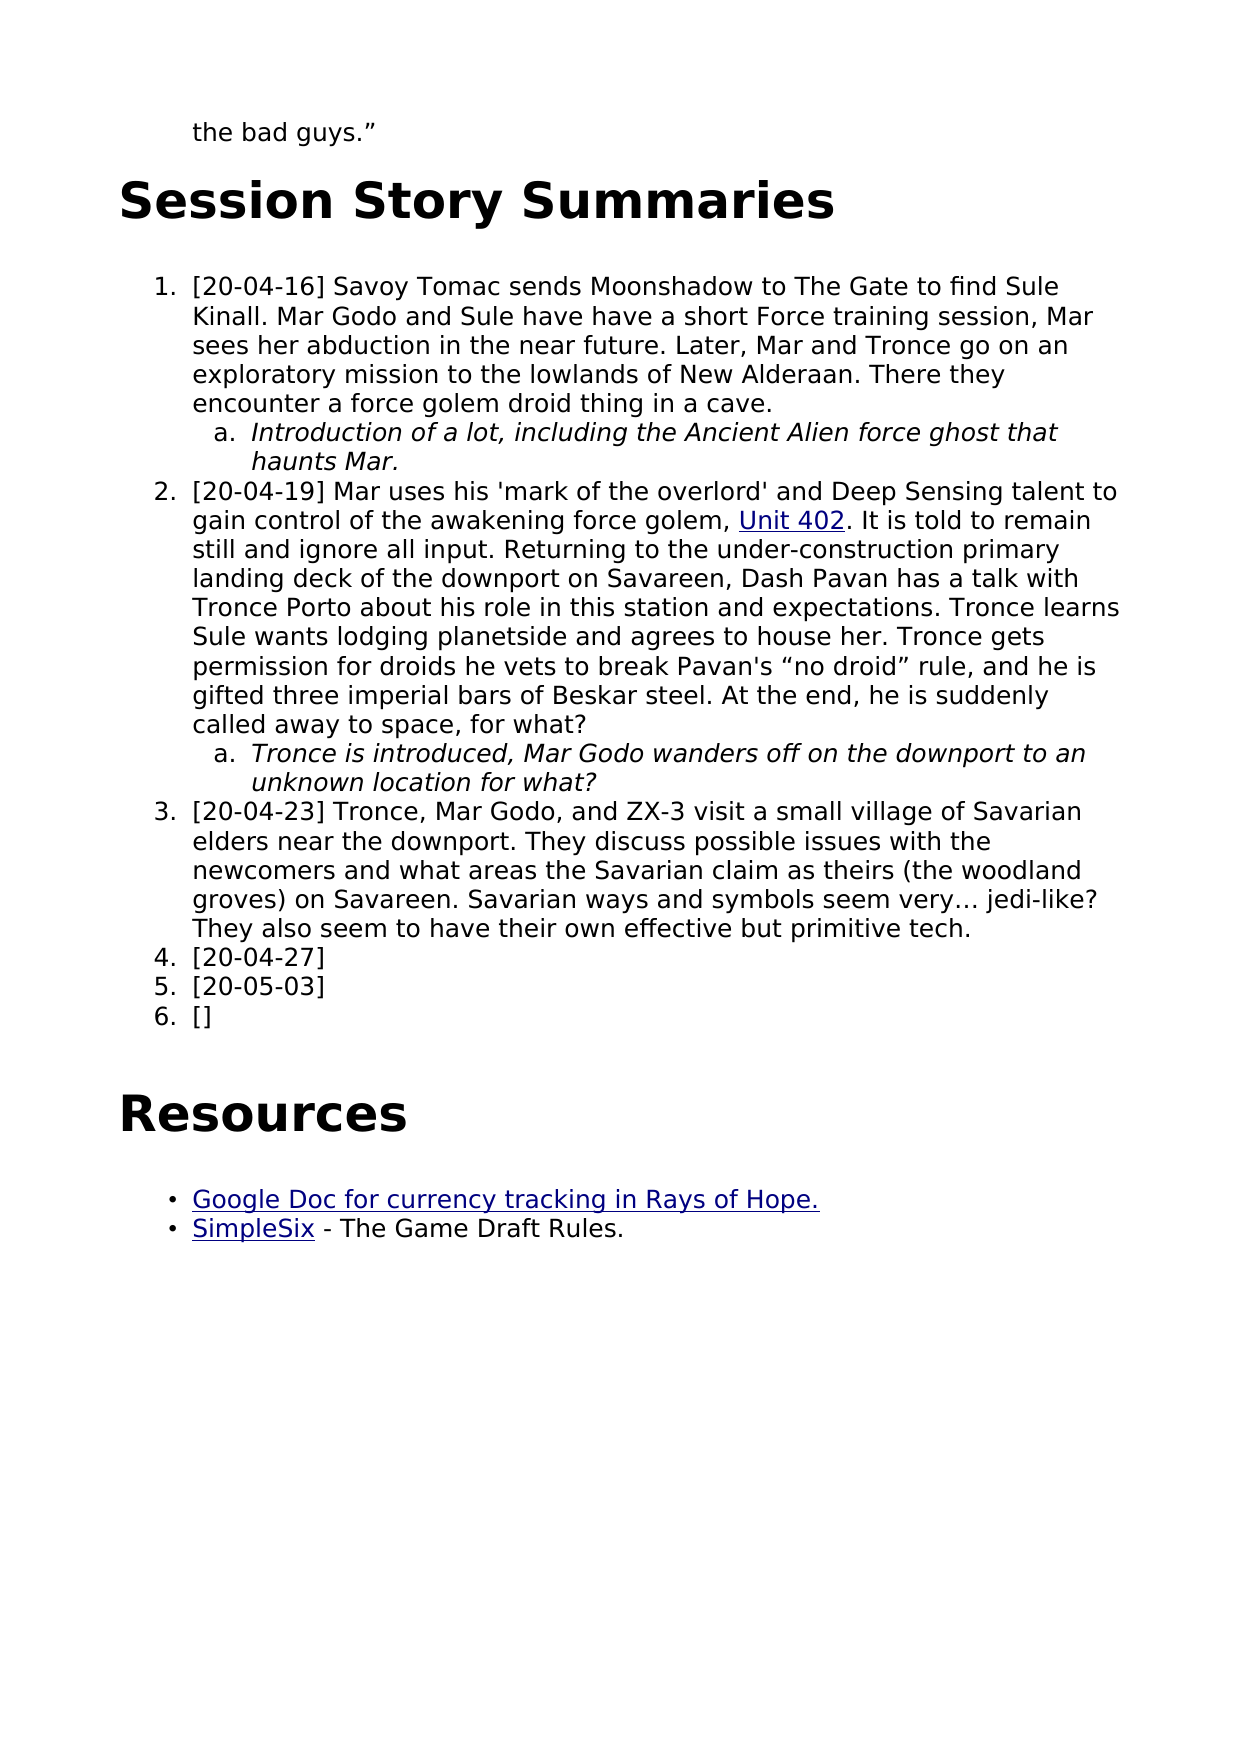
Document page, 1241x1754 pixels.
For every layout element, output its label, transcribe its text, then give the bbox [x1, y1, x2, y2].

list the bad guys.” [177, 118, 1122, 147]
list [20-04-23] Tronce, Mar Godo, and ZX-3 visit a small village of Savarian elders near the downport. They discuss possible issues with the newcomers and what areas the Savarian claim as theirs (the woodland groves) on Savareen. Savarian ways and symbols seem very… jedi-like? They also seem to have their own effective but primitive tech. [177, 797, 1122, 943]
list [] [177, 1002, 1122, 1031]
list [20-04-27] [177, 943, 1122, 972]
list Tronce is introduced, Mar Godo wanders off on the downport to an unknown location for what? [236, 739, 1122, 797]
list [20-04-19] Mar uses his 'mark of the overlord' and Deep Sensing talent to gain control of the awakening force golem, Unit 402. It is told to remain still and ignore all input. Returning to the under-construction primary landing deck of the downport on Savareen, Dash Pavan has a talk with Tronce Porto about his role in this station and expectations. Tronce learns Sule wants lodging planetside and agrees to house her. Tronce gets permission for droids he vets to break Pavan's “no droid” rule, and he is gifted three imperial bars of Beskar steel. At the end, he is suddenly called away to space, for what? [177, 477, 1122, 739]
subtitle Resources [118, 1085, 1122, 1143]
list Google Doc for currency tracking in Rays of Hope. [177, 1186, 1122, 1215]
subtitle Session Story Summaries [118, 172, 1122, 231]
list SimpleSix - The Game Draft Rules. [177, 1215, 1122, 1244]
list Introduction of a lot, including the Ancient Alien force ghost that haunts Mar. [236, 418, 1122, 477]
list [20-05-03] [177, 972, 1122, 1002]
list [20-04-16] Savoy Tomac sends Moonshadow to The Gate to find Sule Kinall. Mar Godo and Sule have have a short Force training session, Mar sees her abduction in the near future. Later, Mar and Tronce go on an exploratory mission to the lowlands of New Alderaan. There they encounter a force golem droid thing in a cave. [177, 272, 1122, 418]
